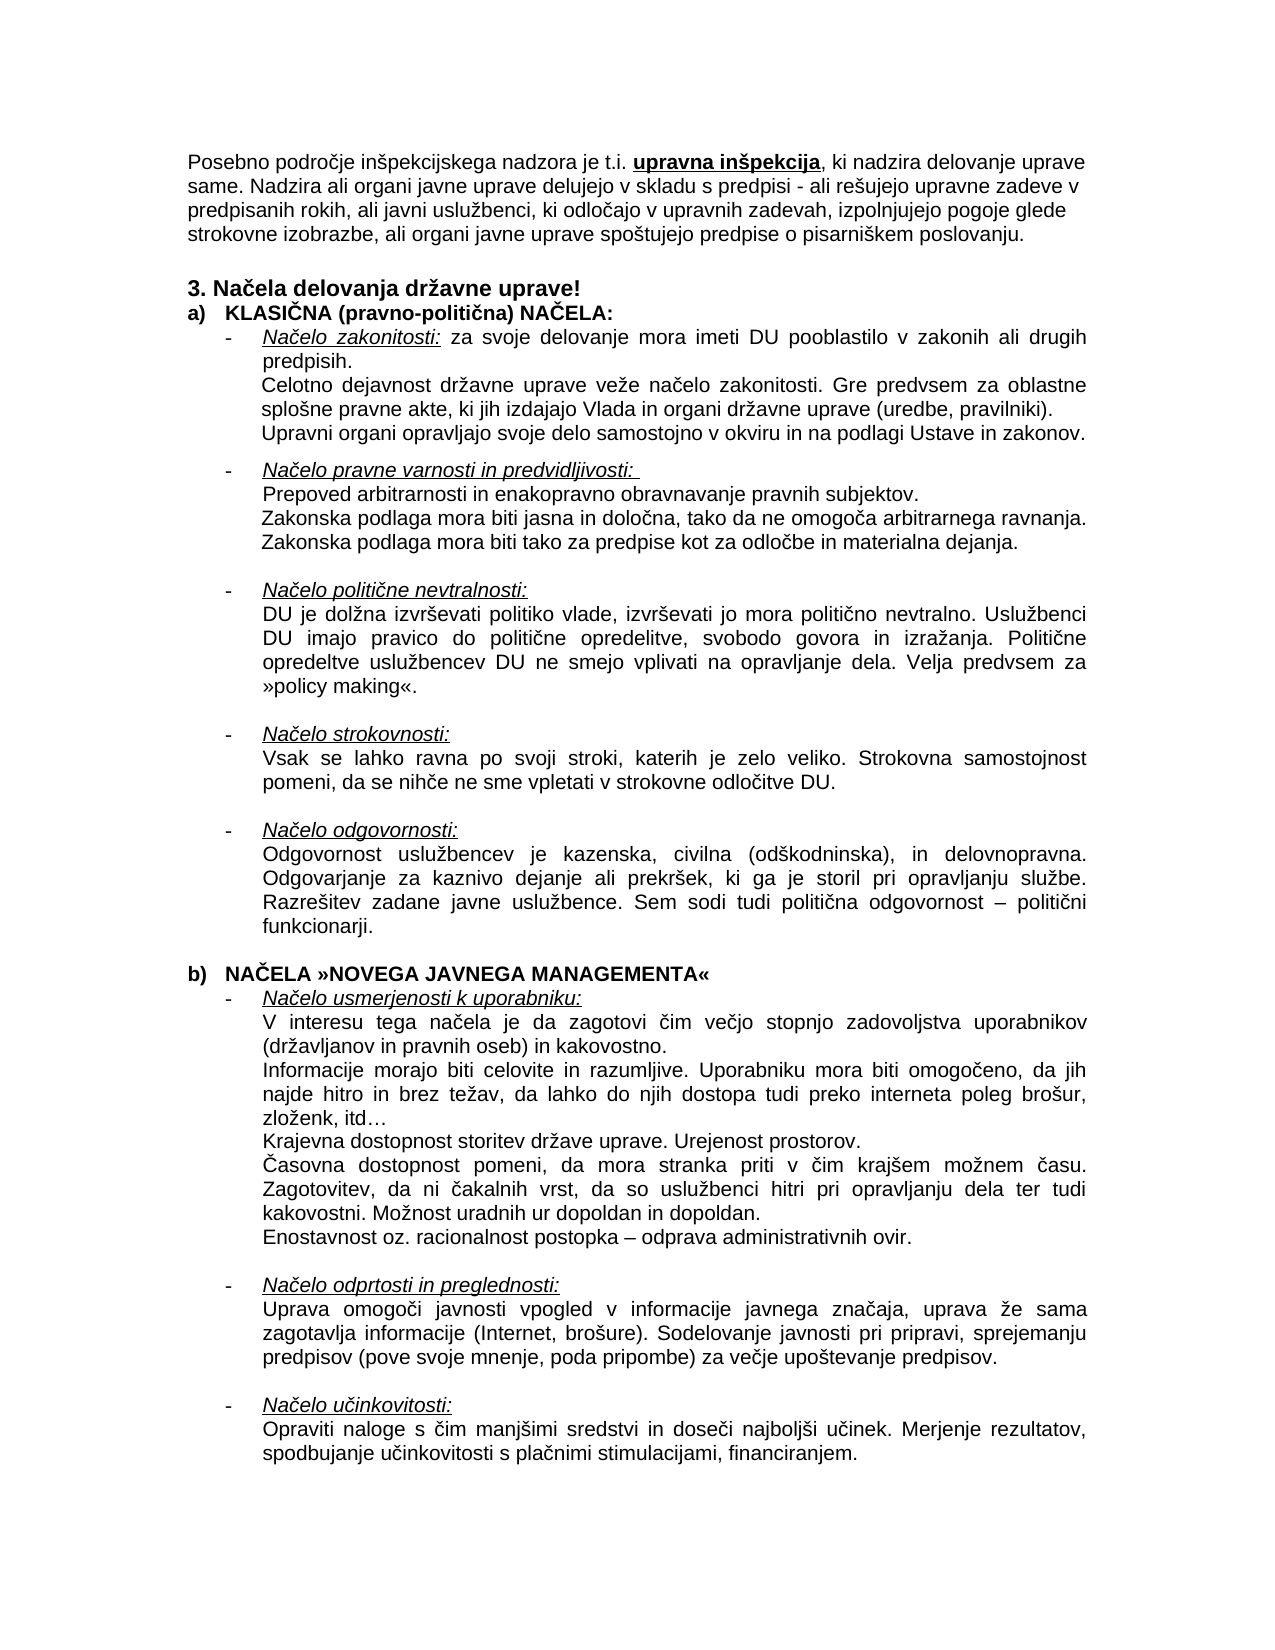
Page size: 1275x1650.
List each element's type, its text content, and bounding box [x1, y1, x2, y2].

list Načelo odgovornosti: [225, 817, 1088, 842]
text DU je dolžna izvrševati politiko vlade, izvrševati jo mora politično nevtralno. Uslužbenci DU imajo pravico do politične opredelitve, svobodo govora in izražanja. Politične opredeltve uslužbencev DU ne smejo vplivati na opravljanje dela. Velja predvsem za »policy making«. [262, 602, 1088, 697]
text V interesu tega načela je da zagotovi čim večjo stopnjo zadovoljstva uporabnikov (državljanov in pravnih oseb) in kakovostno. [262, 1009, 1088, 1057]
text Opraviti naloge s čim manjšimi sredstvi in doseči najboljši učinek. Merjenje rezultatov, spodbujanje učinkovitosti s plačnimi stimulacijami, financiranjem. [262, 1417, 1088, 1465]
text Uprava omogoči javnosti vpogled v informacije javnega značaja, uprava že sama zagotavlja informacije (Internet, brošure). Sodelovanje javnosti pri pripravi, sprejemanju predpisov (pove svoje mnenje, poda pripombe) za večje upoštevanje predpisov. [262, 1297, 1088, 1369]
text Prepoved arbitrarnosti in enakopravno obravnavanje pravnih subjektov. [262, 482, 1088, 506]
text Časovna dostopnost pomeni, da mora stranka priti v čim krajšem možnem času. Zagotovitev, da ni čakalnih vrst, da so uslužbenci hitri pri opravljanju dela ter tudi kakovostni. Možnost uradnih ur dopoldan in dopoldan. [262, 1153, 1088, 1225]
list Odgovornost uslužbencev je kazenska, civilna (odškodninska), in delovnopravna. Odgovarjanje za kaznivo dejanje ali prekršek, ki ga je storil pri opravljanju službe. Razrešitev zadane javne uslužbence. Sem sodi tudi politična odgovornost – politični funkcionarji. [262, 842, 1088, 937]
text Krajevna dostopnost storitev države uprave. Urejenost prostorov. [262, 1129, 1088, 1153]
text Vsak se lahko ravna po svoji stroki, katerih je zelo veliko. Strokovna samostojnost pomeni, da se nihče ne sme vpletati v strokovne odločitve DU. [262, 746, 1088, 793]
list NAČELA »NOVEGA JAVNEGA MANAGEMENTA« [187, 961, 1088, 985]
text Celotno dejavnost državne uprave veže načelo zakonitosti. Gre predvsem za oblastne splošne pravne akte, ki jih izdajajo Vlada in organi državne uprave (uredbe, pravilniki). [261, 373, 1088, 421]
text Upravni organi opravljajo svoje delo samostojno v okviru in na podlagi Ustave in zakonov. [187, 421, 1088, 445]
list Načelo zakonitosti: za svoje delovanje mora imeti DU pooblastilo v zakonih ali drugih predpisih. [225, 325, 1088, 373]
list Načelo pravne varnosti in predvidljivosti: [225, 457, 1088, 482]
list Načelo politične nevtralnosti: [225, 577, 1088, 602]
text 3. Načela delovanja državne uprave! [187, 274, 1088, 301]
list Načelo strokovnosti: [225, 721, 1088, 746]
list Načelo odprtosti in preglednosti: [225, 1273, 1088, 1297]
list KLASIČNA (pravno-politična) NAČELA: [187, 301, 1088, 325]
text Posebno področje inšpekcijskega nadzora je t.i. upravna inšpekcija, ki nadzira delovanje uprave same. Nadzira ali organi javne uprave delujejo v skladu s predpisi - ali rešujejo upravne zadeve v predpisanih rokih, ali javni uslužbenci, ki odločajo v upravnih zadevah, izpolnjujejo pogoje glede strokovne izobrazbe, ali organi javne uprave spoštujejo predpise o pisarniškem poslovanju. [187, 150, 1088, 246]
list Načelo učinkovitosti: [225, 1393, 1088, 1417]
text Informacije morajo biti celovite in razumljive. Uporabniku mora biti omogočeno, da jih najde hitro in brez težav, da lahko do njih dostopa tudi preko interneta poleg brošur, zloženk, itd… [262, 1057, 1088, 1129]
text Enostavnost oz. racionalnost postopka – odprava administrativnih ovir. [262, 1225, 1088, 1249]
text Zakonska podlaga mora biti jasna in določna, tako da ne omogoča arbitrarnega ravnanja. Zakonska podlaga mora biti tako za predpise kot za odločbe in materialna dejanja. [261, 506, 1088, 553]
list Načelo usmerjenosti k uporabniku: [225, 985, 1088, 1009]
